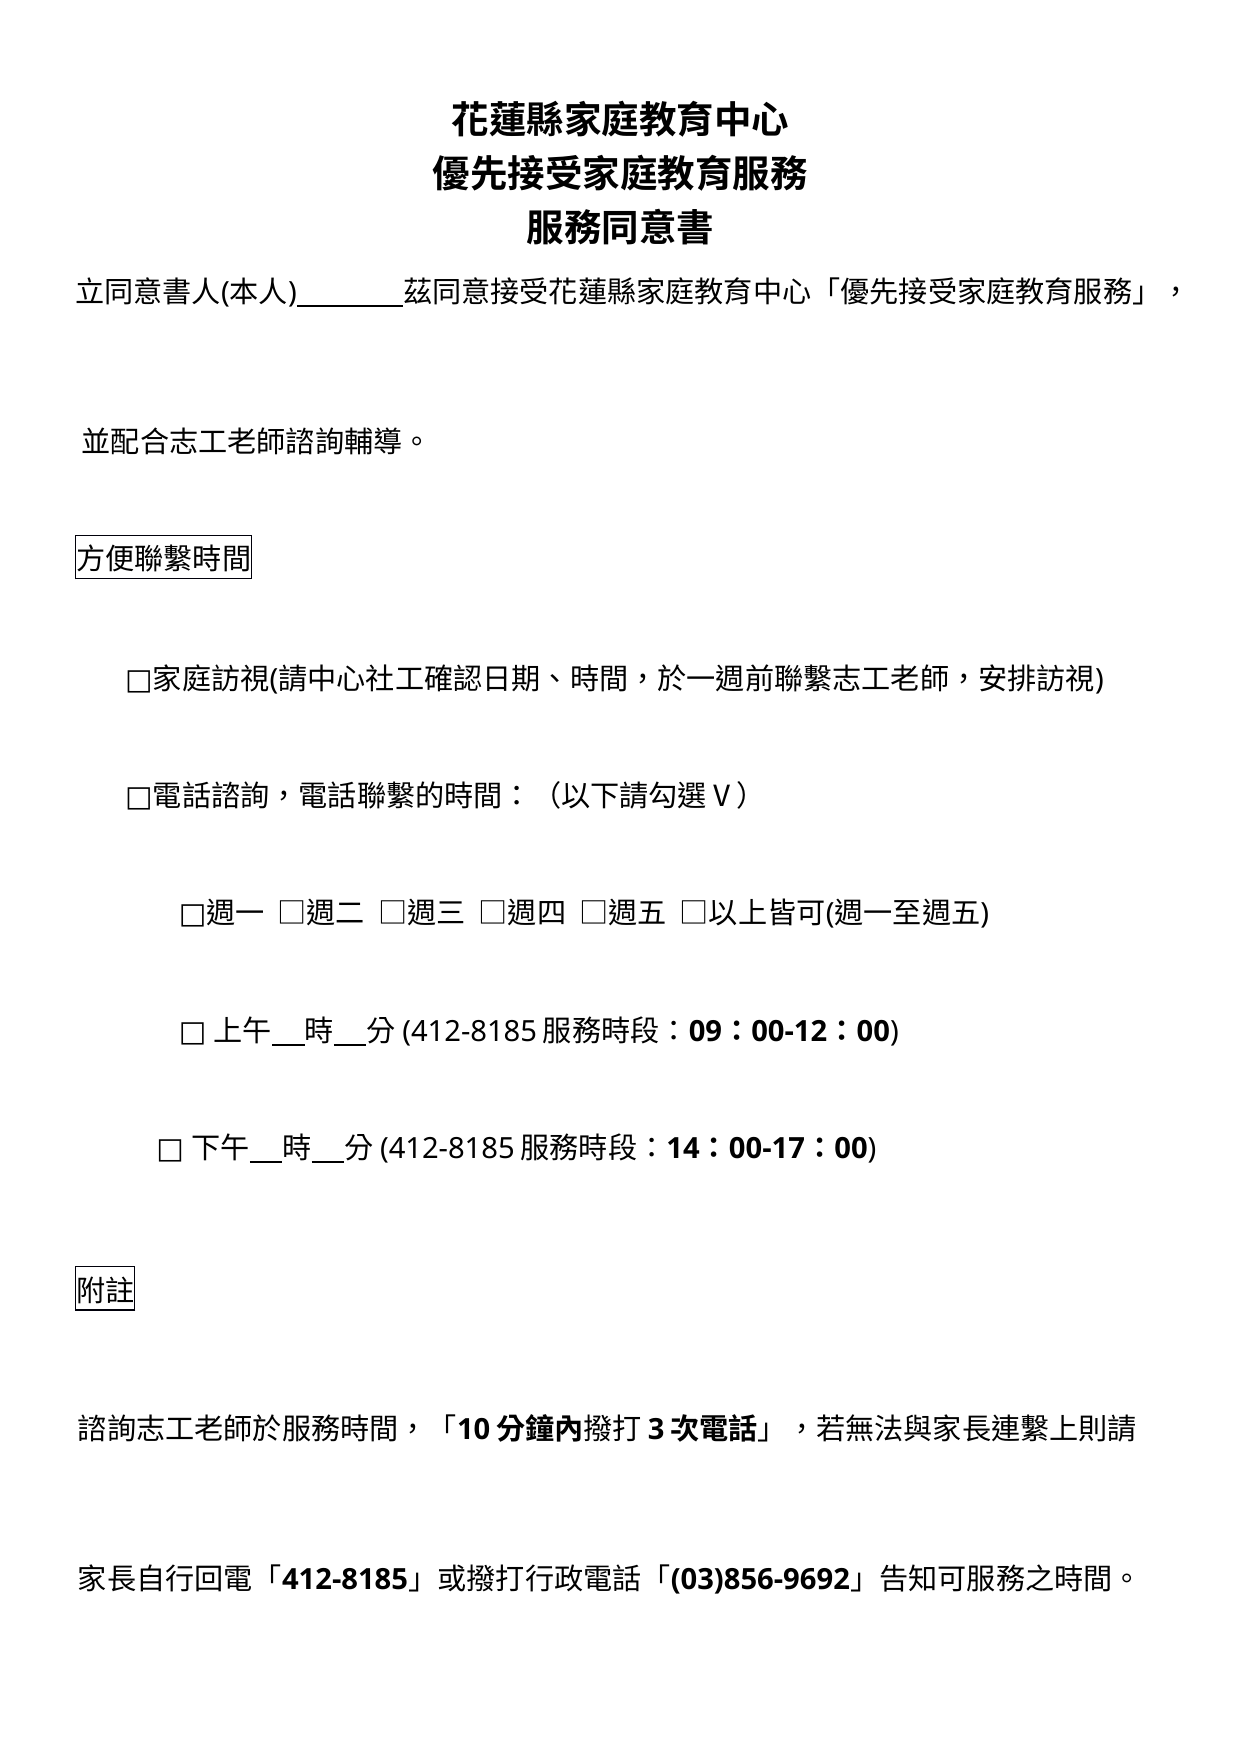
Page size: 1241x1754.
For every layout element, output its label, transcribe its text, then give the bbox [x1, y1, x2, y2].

text □ 上午 時 分 (412-8185服務時段：09：00-12：00) [75, 991, 1165, 1066]
text 方便聯繫時間 [75, 519, 1165, 594]
text □ 下午 時 分 (412-8185服務時段：14：00-17：00) [75, 1108, 1165, 1183]
text 立同意書人(本人) 茲同意接受花蓮縣家庭教育中心「優先接受家庭教育服務」， 並配合志工老師諮詢輔導。 [75, 252, 1165, 477]
text 服務同意書 [75, 198, 1165, 252]
text 諮詢志工老師於服務時間，「10分鐘內撥打3次電話」，若無法與家長連繫上則請家長自行回電「412-8185」或撥打行政電話「(03)856-9692」告知可服務之時間。 [78, 1389, 1165, 1614]
text 花蓮縣家庭教育中心 [75, 89, 1165, 144]
text □週一 □週二 □週三 □週四 □週五 □以上皆可(週一至週五) [75, 874, 1165, 949]
text □電話諮詢，電話聯繫的時間：（以下請勾選Ⅴ） [75, 756, 1165, 831]
text □家庭訪視(請中心社工確認日期、時間，於一週前聯繫志工老師，安排訪視) [75, 639, 1165, 714]
text 優先接受家庭教育服務 [75, 144, 1165, 198]
text 附註 [75, 1251, 1165, 1326]
